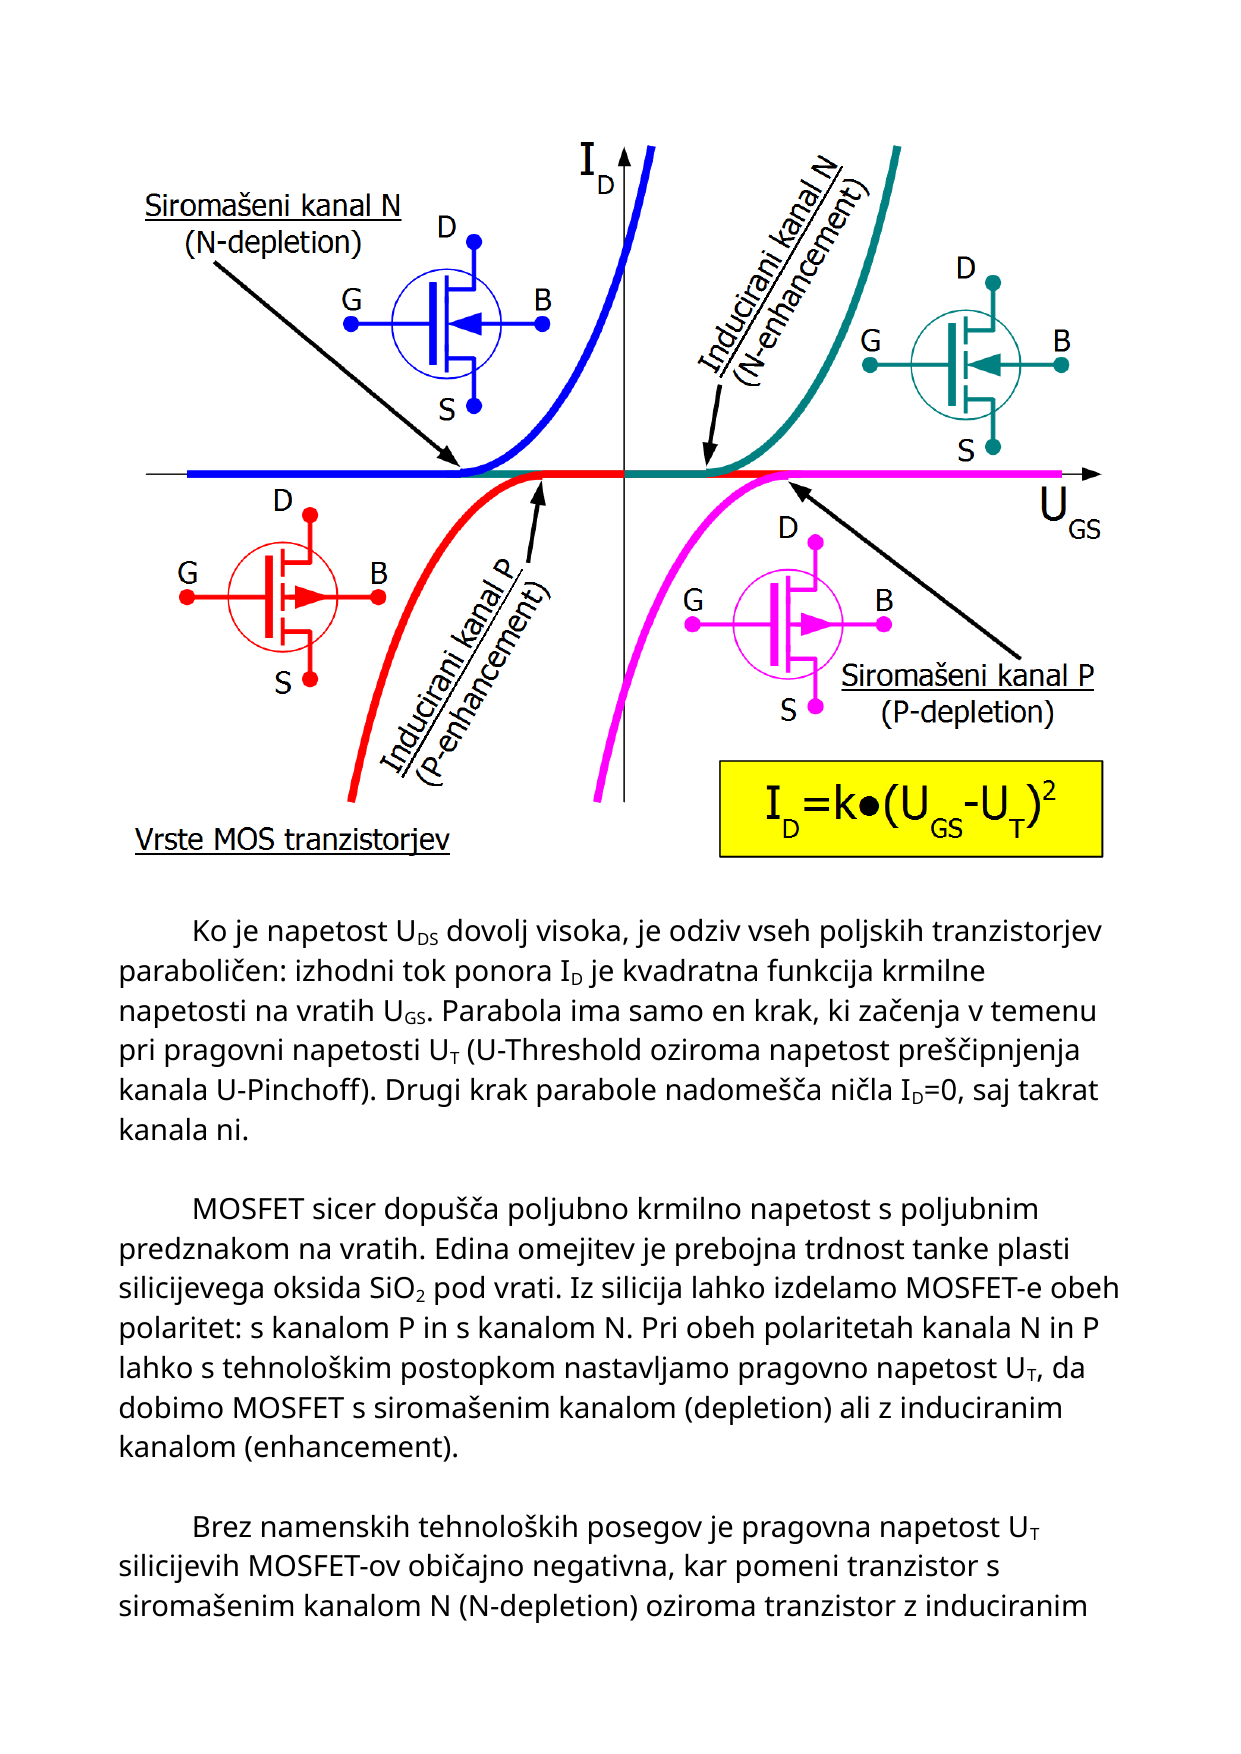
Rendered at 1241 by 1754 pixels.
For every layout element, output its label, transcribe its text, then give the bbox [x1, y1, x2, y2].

picture [118, 118, 1122, 871]
text MOSFET sicer dopušča poljubno krmilno napetost s poljubnim predznakom na vratih. Edina omejitev je prebojna trdnost tanke plasti silicijevega oksida SiO2 pod vrati. Iz silicija lahko izdelamo MOSFET-e obeh polaritet: s kanalom P in s kanalom N. Pri obeh polaritetah kanala N in P lahko s tehnološkim postopkom nastavljamo pragovno napetost UT, da dobimo MOSFET s siromašenim kanalom (depletion) ali z induciranim kanalom (enhancement). [118, 1188, 1122, 1466]
text Brez namenskih tehnoloških posegov je pragovna napetost UT silicijevih MOSFET-ov običajno negativna, kar pomeni tranzistor s siromašenim kanalom N (N-depletion) oziroma tranzistor z induciranim [118, 1506, 1122, 1625]
text Ko je napetost UDS dovolj visoka, je odziv vseh poljskih tranzistorjev paraboličen: izhodni tok ponora ID je kvadratna funkcija krmilne napetosti na vratih UGS. Parabola ima samo en krak, ki začenja v temenu pri pragovni napetosti UT (U-Threshold oziroma napetost preščipnjenja kanala U-Pinchoff). Drugi krak parabole nadomešča ničla ID=0, saj takrat kanala ni. [118, 911, 1122, 1149]
